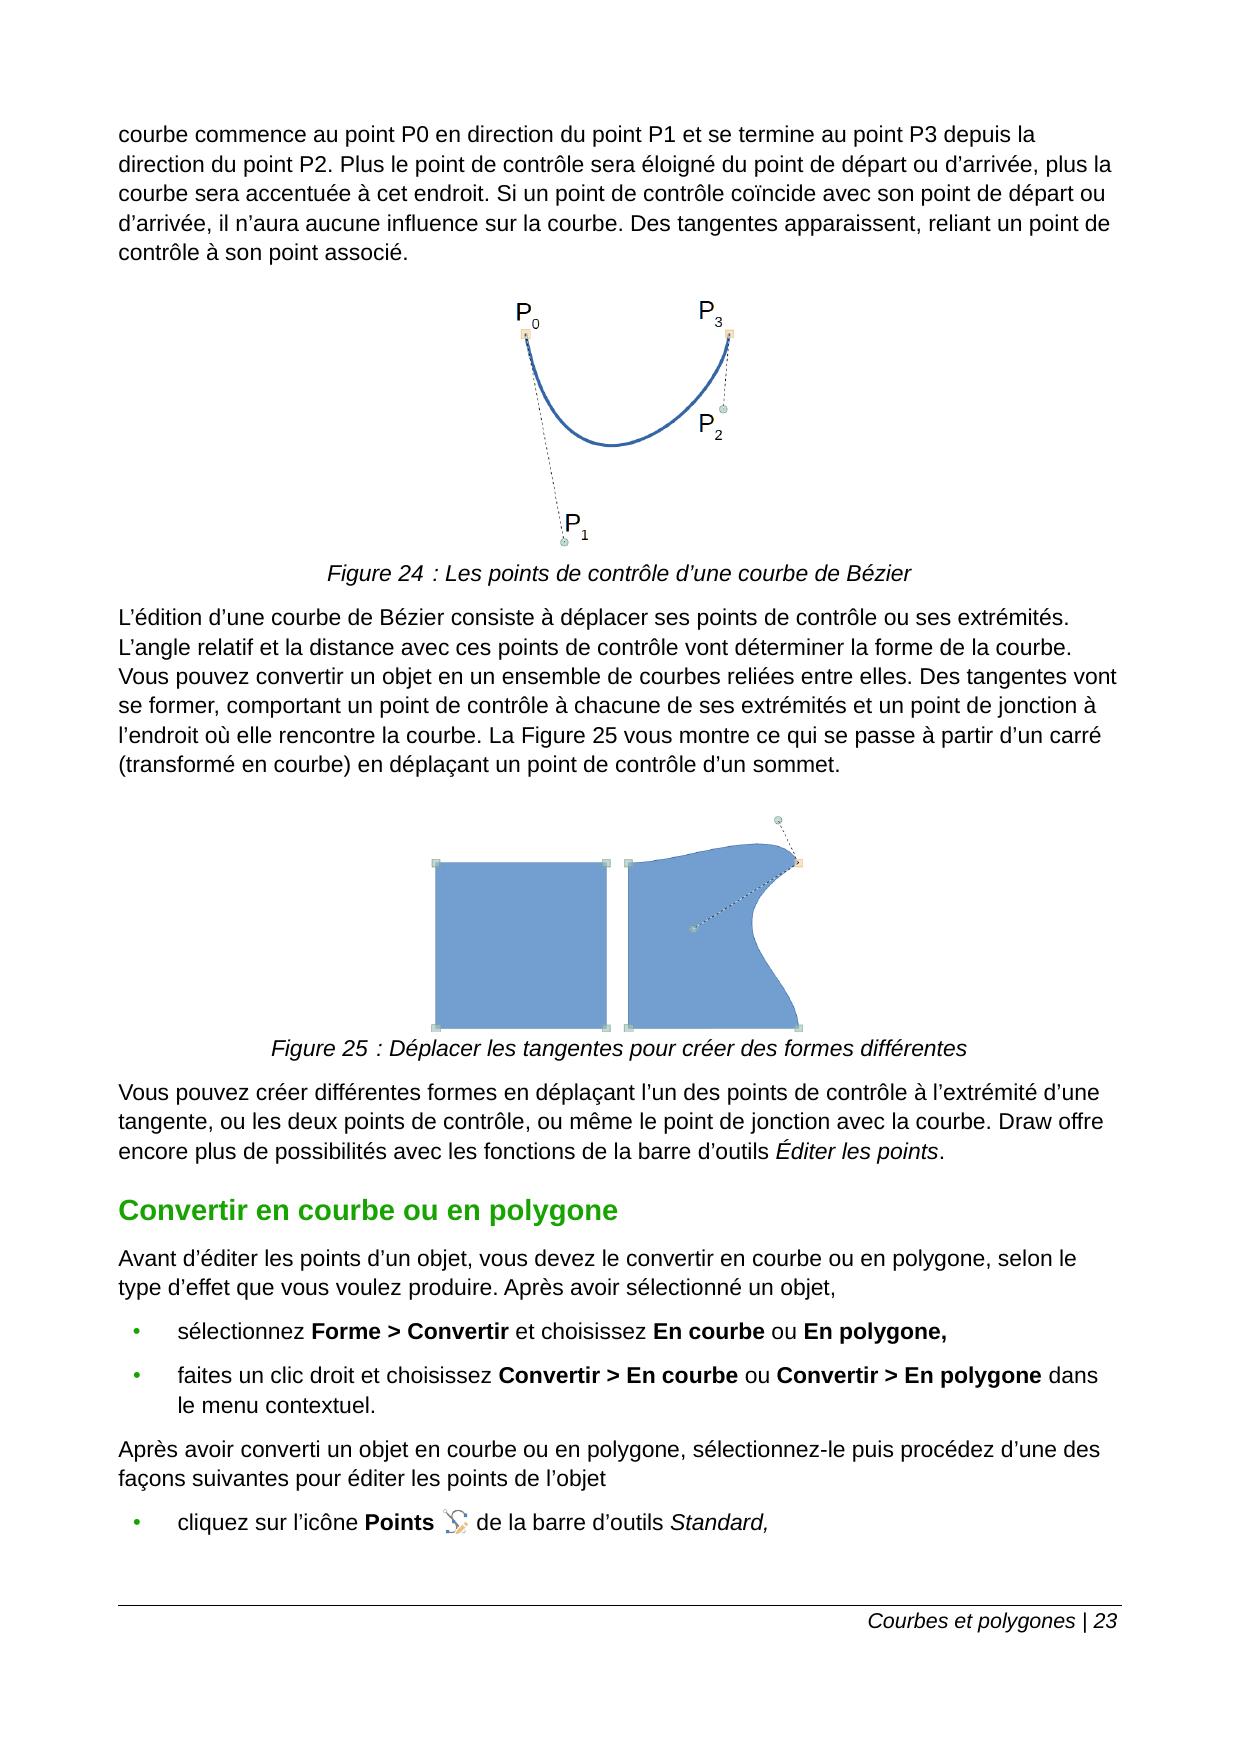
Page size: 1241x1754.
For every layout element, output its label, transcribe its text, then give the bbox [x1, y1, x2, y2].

list cliquez sur l’icône Points de la barre d’outils Standard, [133, 1506, 1122, 1536]
text L’édition d’une courbe de Bézier consiste à déplacer ses points de contrôle ou ses extrémités. L’angle relatif et la distance avec ces points de contrôle vont déterminer la forme de la courbe. Vous pouvez convertir un objet en un ensemble de courbes reliées entre elles. Des tangentes vont se former, comportant un point de contrôle à chacune de ses extrémités et un point de jonction à l’endroit où elle rencontre la courbe. La Figure 25 vous montre ce qui se passe à partir d’un carré (transformé en courbe) en déplaçant un point de contrôle d’un sommet. [118, 601, 1122, 778]
list sélectionnez Forme > Convertir et choisissez En courbe ou En polygone, [133, 1315, 1122, 1344]
picture [430, 807, 810, 1032]
text Figure 25 : Déplacer les tangentes pour créer des formes différentes [118, 1031, 1122, 1061]
list faites un clic droit et choisissez Convertir > En courbe ou Convertir > En polygone dans le menu contextuel. [133, 1359, 1122, 1418]
text courbe commence au point P0 en direction du point P1 et se termine au point P3 depuis la direction du point P2. Plus le point de contrôle sera éloigné du point de départ ou d’arrivée, plus la courbe sera accentuée à cet endroit. Si un point de contrôle coïncide avec son point de départ ou d’arrivée, il n’aura aucune influence sur la courbe. Des tangentes apparaissent, reliant un point de contrôle à son point associé. [118, 118, 1122, 266]
subtitle Convertir en courbe ou en polygone [118, 1193, 1122, 1227]
text Vous pouvez créer différentes formes en déplaçant l’un des points de contrôle à l’extrémité d’une tangente, ou les deux points de contrôle, ou même le point de jonction avec la courbe. Draw offre encore plus de possibilités avec les fonctions de la barre d’outils Éditer les points. [118, 1076, 1122, 1164]
text Figure 24 : Les points de contrôle d’une courbe de Bézier [118, 557, 1122, 586]
text Après avoir converti un objet en courbe ou en polygone, sélectionnez-le puis procédez d’une des façons suivantes pour éditer les points de l’objet [118, 1433, 1122, 1492]
text Avant d’éditer les points d’un objet, vous devez le convertir en courbe ou en polygone, selon le type d’effet que vous voulez produire. Après avoir sélectionné un objet, [118, 1241, 1122, 1300]
picture [500, 295, 740, 557]
